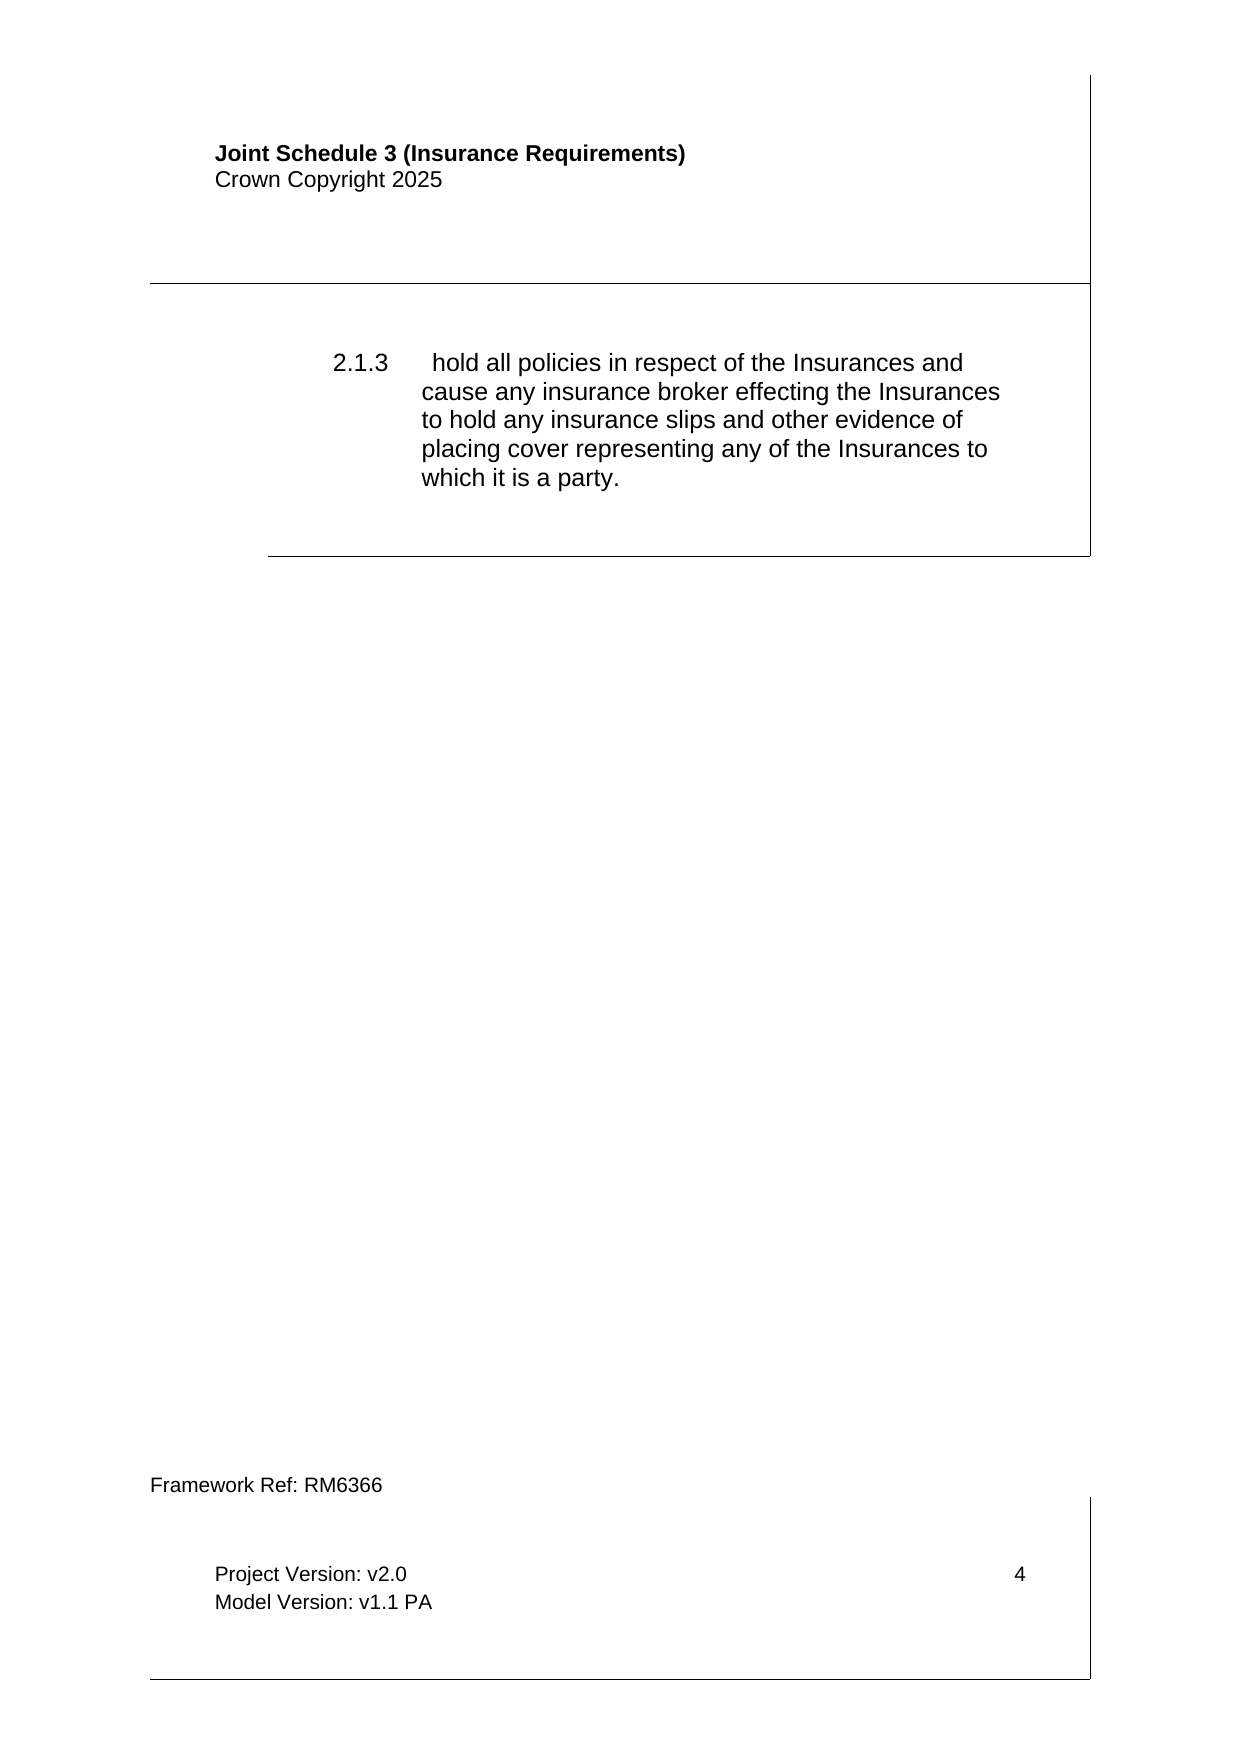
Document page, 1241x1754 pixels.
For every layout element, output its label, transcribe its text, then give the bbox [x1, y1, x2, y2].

list hold all policies in respect of the Insurances and cause any insurance broker effecting the Insurances to hold any insurance slips and other evidence of placing cover representing any of the Insurances to which it is a party. [268, 283, 1090, 556]
